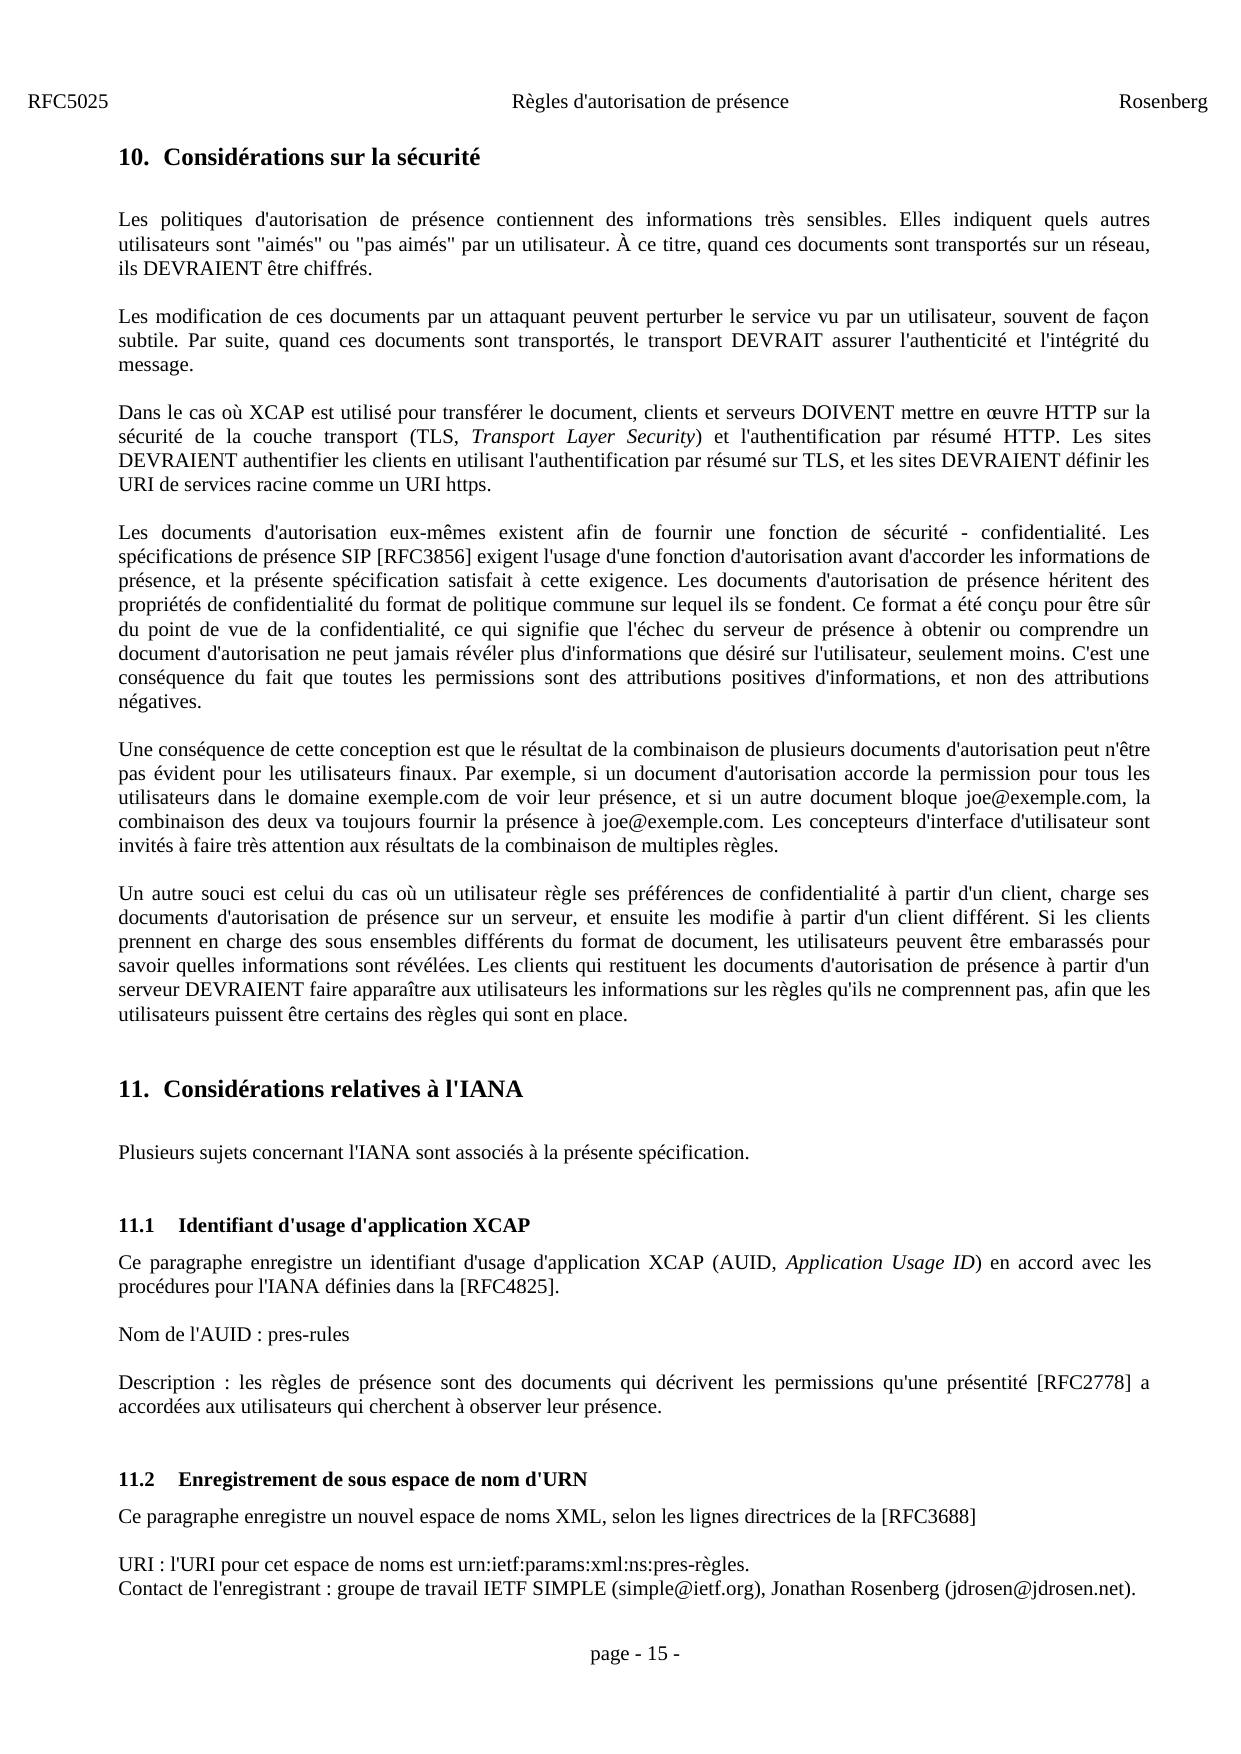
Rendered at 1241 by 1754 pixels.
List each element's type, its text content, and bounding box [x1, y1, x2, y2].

text URI : l'URI pour cet espace de noms est urn:ietf:params:xml:ns:pres-règles. [118, 1552, 1152, 1576]
text Un autre souci est celui du cas où un utilisateur règle ses préférences de confidentialité à partir d'un client, charge ses documents d'autorisation de présence sur un serveur, et ensuite les modifie à partir d'un client différent. Si les clients prennent en charge des sous ensembles différents du format de document, les utilisateurs peuvent être embarassés pour savoir quelles informations sont révélées. Les clients qui restituent les documents d'autorisation de présence à partir d'un serveur DEVRAIENT faire apparaître aux utilisateurs les informations sur les règles qu'ils ne comprennent pas, afin que les utilisateurs puissent être certains des règles qui sont en place. [118, 881, 1152, 1026]
text Nom de l'AUID : pres-rules [118, 1322, 1152, 1346]
subtitle 11.1 Identifiant d'usage d'application XCAP [118, 1213, 1152, 1237]
text Description : les règles de présence sont des documents qui décrivent les permissions qu'une présentité [RFC2778] a accordées aux utilisateurs qui cherchent à observer leur présence. [118, 1370, 1152, 1418]
text Ce paragraphe enregistre un nouvel espace de noms XML, selon les lignes directrices de la [RFC3688] [118, 1504, 1152, 1528]
subtitle 11. Considérations relatives à l'IANA [118, 1074, 1152, 1103]
text Dans le cas où XCAP est utilisé pour transférer le document, clients et serveurs DOIVENT mettre en œuvre HTTP sur la sécurité de la couche transport (TLS, Transport Layer Security) et l'authentification par résumé HTTP. Les sites DEVRAIENT authentifier les clients en utilisant l'authentification par résumé sur TLS, et les sites DEVRAIENT définir les URI de services racine comme un URI https. [118, 400, 1152, 496]
text Une conséquence de cette conception est que le résultat de la combinaison de plusieurs documents d'autorisation peut n'être pas évident pour les utilisateurs finaux. Par exemple, si un document d'autorisation accorde la permission pour tous les utilisateurs dans le domaine exemple.com de voir leur présence, et si un autre document bloque joe@exemple.com, la combinaison des deux va toujours fournir la présence à joe@exemple.com. Les concepteurs d'interface d'utilisateur sont invités à faire très attention aux résultats de la combinaison de multiples règles. [118, 737, 1152, 857]
subtitle 10. Considérations sur la sécurité [118, 142, 1152, 171]
text Les politiques d'autorisation de présence contiennent des informations très sensibles. Elles indiquent quels autres utilisateurs sont "aimés" ou "pas aimés" par un utilisateur. À ce titre, quand ces documents sont transportés sur un réseau, ils DEVRAIENT être chiffrés. [118, 207, 1152, 279]
subtitle 11.2 Enregistrement de sous espace de nom d'URN [118, 1467, 1152, 1491]
text Plusieurs sujets concernant l'IANA sont associés à la présente spécification. [118, 1140, 1152, 1164]
text Les documents d'autorisation eux-mêmes existent afin de fournir une fonction de sécurité - confidentialité. Les spécifications de présence SIP [RFC3856] exigent l'usage d'une fonction d'autorisation avant d'accorder les informations de présence, et la présente spécification satisfait à cette exigence. Les documents d'autorisation de présence héritent des propriétés de confidentialité du format de politique commune sur lequel ils se fondent. Ce format a été conçu pour être sûr du point de vue de la confidentialité, ce qui signifie que l'échec du serveur de présence à obtenir ou comprendre un document d'autorisation ne peut jamais révéler plus d'informations que désiré sur l'utilisateur, seulement moins. C'est une conséquence du fait que toutes les permissions sont des attributions positives d'informations, et non des attributions négatives. [118, 520, 1152, 713]
text Ce paragraphe enregistre un identifiant d'usage d'application XCAP (AUID, Application Usage ID) en accord avec les procédures pour l'IANA définies dans la [RFC4825]. [118, 1249, 1152, 1298]
text Les modification de ces documents par un attaquant peuvent perturber le service vu par un utilisateur, souvent de façon subtile. Par suite, quand ces documents sont transportés, le transport DEVRAIT assurer l'authenticité et l'intégrité du message. [118, 304, 1152, 376]
text Contact de l'enregistrant : groupe de travail IETF SIMPLE (simple@ietf.org), Jonathan Rosenberg (jdrosen@jdrosen.net). [118, 1576, 1152, 1600]
